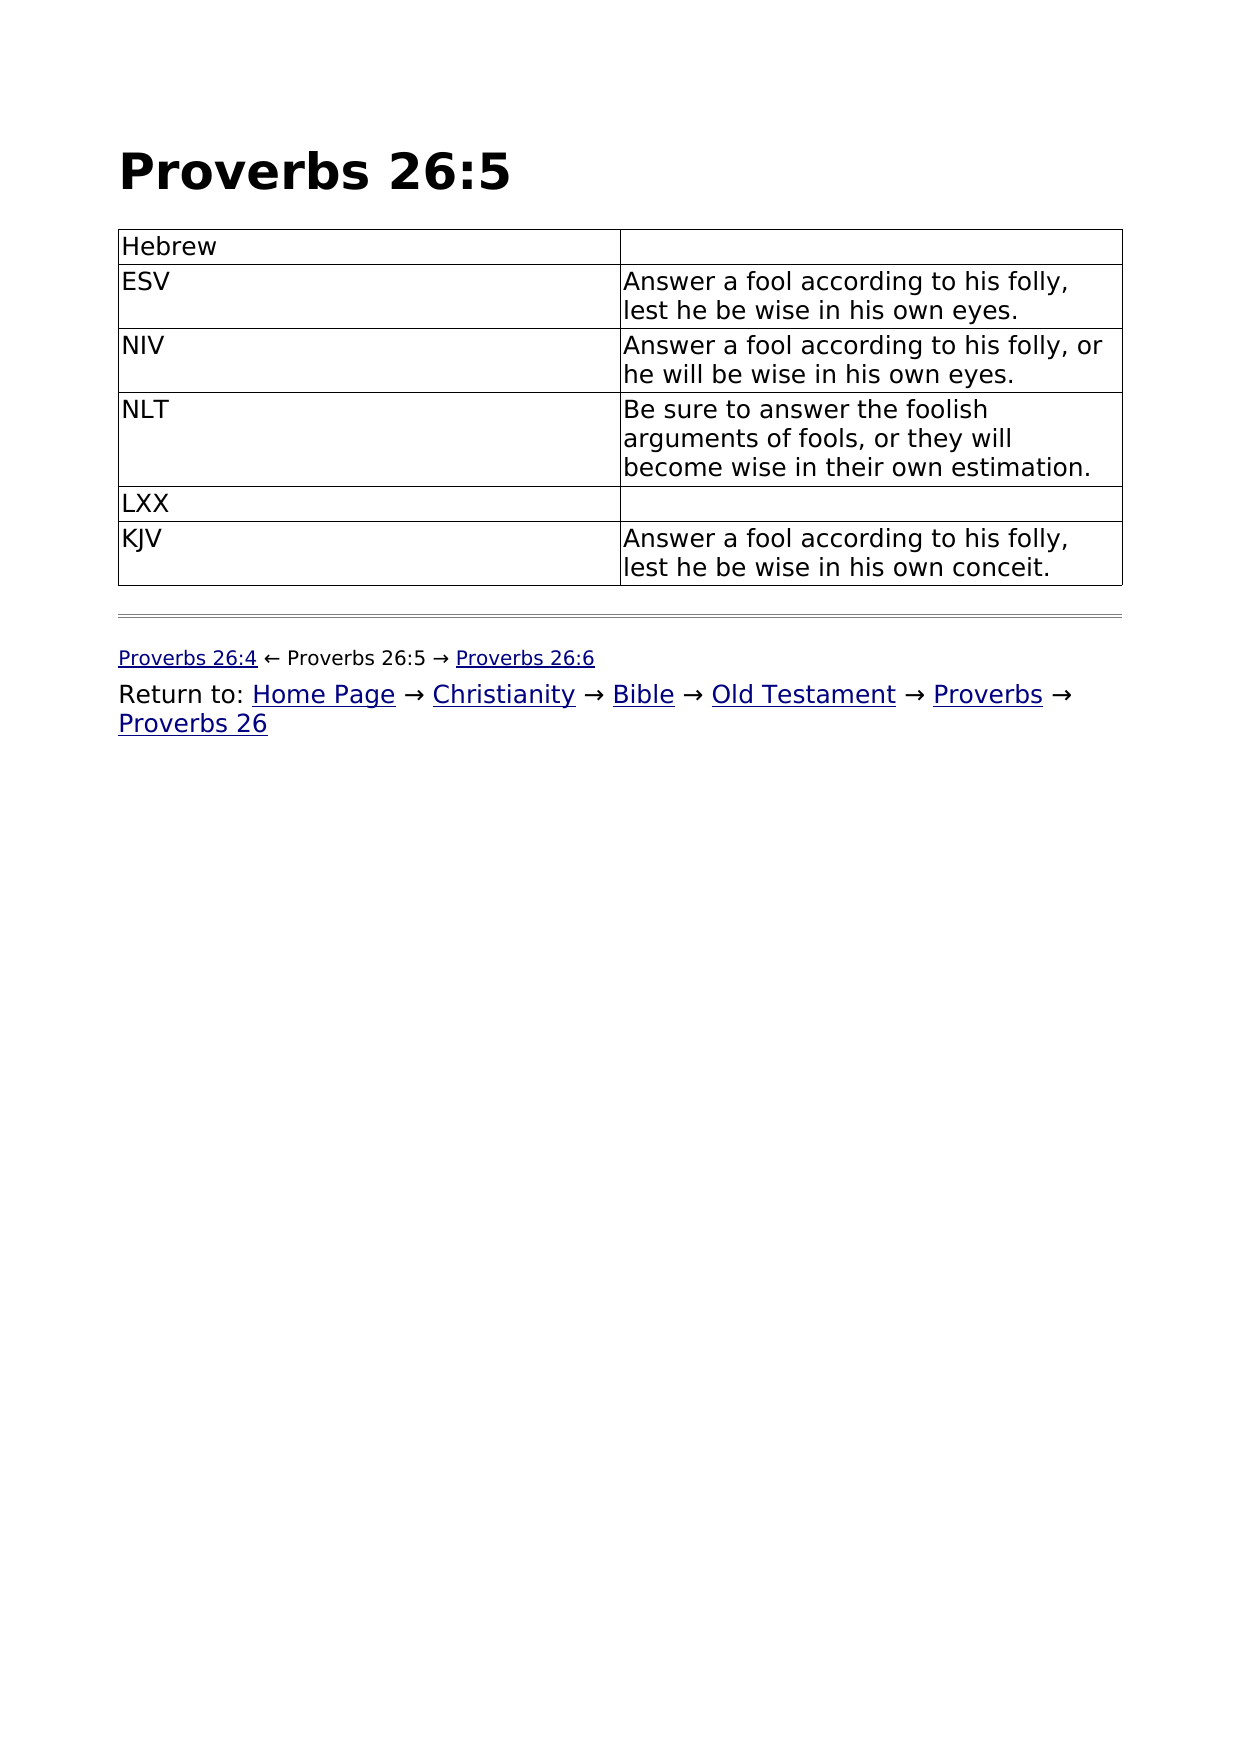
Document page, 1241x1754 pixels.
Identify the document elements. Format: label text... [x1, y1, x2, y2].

table_cell Answer a fool according to his folly, lest he be wise in his own conceit. [621, 522, 1122, 585]
table_header Hebrew [119, 230, 620, 264]
text Return to: Home Page → Christianity → Bible → Old Testament → Proverbs → Proverbs 26 [118, 680, 1122, 739]
table_cell NIV [119, 329, 620, 392]
subtitle Proverbs 26:5 [118, 143, 1122, 201]
table_cell KJV [119, 522, 620, 585]
table_cell LXX [119, 487, 620, 521]
text Proverbs 26:4 ← Proverbs 26:5 → Proverbs 26:6 [118, 646, 1122, 680]
table_cell ESV [119, 265, 620, 328]
table_cell Answer a fool according to his folly, lest he be wise in his own eyes. [621, 265, 1122, 328]
table_header [621, 230, 1122, 264]
table_cell [621, 487, 1122, 521]
table_cell Be sure to answer the foolish arguments of fools, or they will become wise in their own estimation. [621, 393, 1122, 486]
table_cell Answer a fool according to his folly, or he will be wise in his own eyes. [621, 329, 1122, 392]
table_cell NLT [119, 393, 620, 486]
